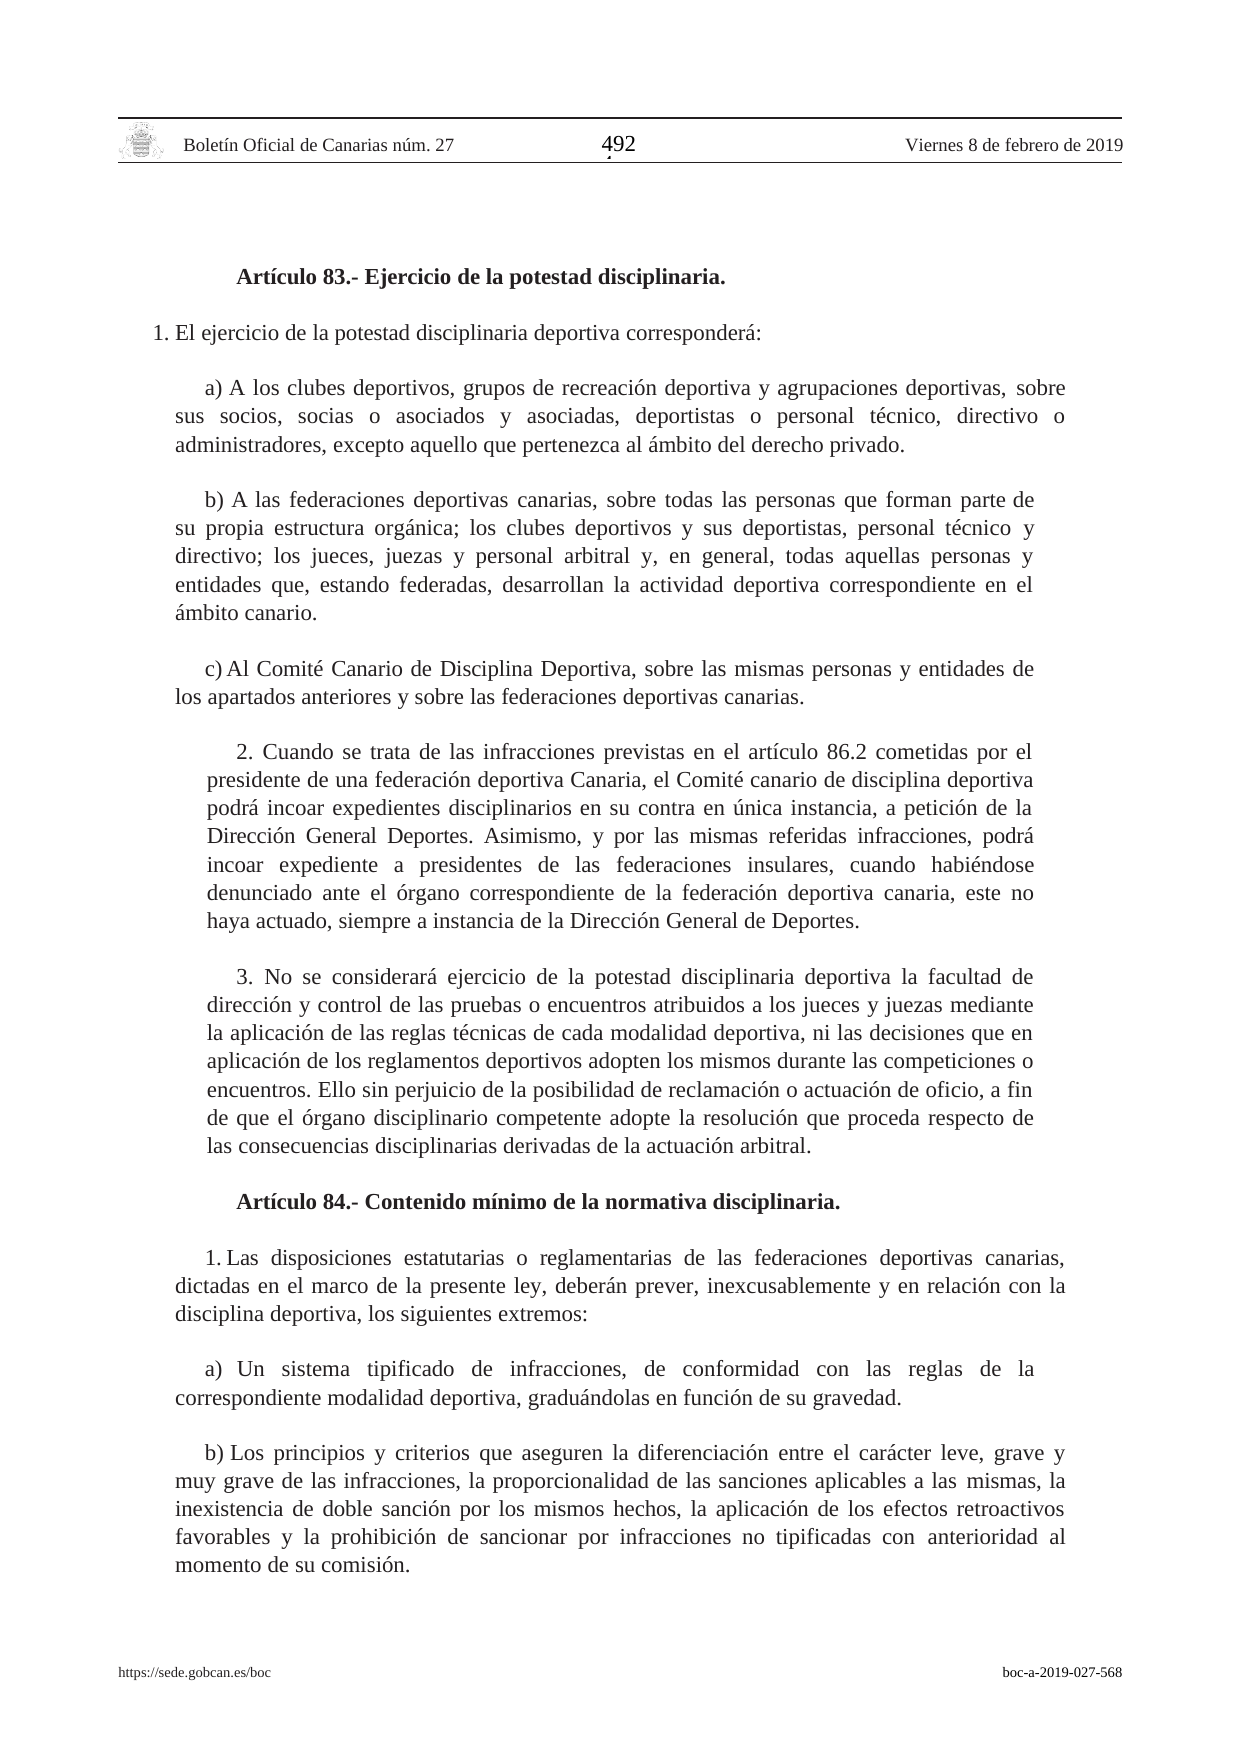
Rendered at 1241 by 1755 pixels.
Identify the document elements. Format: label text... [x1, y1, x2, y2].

subtitle Artículo 83.- Ejercicio de la potestad disciplinaria. [236, 263, 1066, 289]
list Un sistema tipificado de infracciones, de conformidad con las reglas de la correspondiente modalidad deportiva, graduándolas en función de su gravedad. [175, 1356, 1034, 1410]
list No se considerará ejercicio de la potestad disciplinaria deportiva la facultad de dirección y control de las pruebas o encuentros atribuidos a los jueces y juezas mediante la aplicación de las reglas técnicas de cada modalidad deportiva, ni las decisiones que en aplicación de los reglamentos deportivos adopten los mismos durante las competiciones o encuentros. Ello sin perjuicio de la posibilidad de reclamación o actuación de oficio, a fin de que el órgano disciplinario competente adopte la resolución que proceda respecto de las consecuencias disciplinarias derivadas de la actuación arbitral. [207, 963, 1034, 1158]
subtitle Artículo 84.- Contenido mínimo de la normativa disciplinaria. [236, 1188, 1066, 1214]
list Los principios y criterios que aseguren la diferenciación entre el carácter leve, grave y muy grave de las infracciones, la proporcionalidad de las sanciones aplicables a las mismas, la inexistencia de doble sanción por los mismos hechos, la aplicación de los efectos retroactivos favorables y la prohibición de sancionar por infracciones no tipificadas con anterioridad al momento de su comisión. [175, 1439, 1066, 1578]
list A las federaciones deportivas canarias, sobre todas las personas que forman parte de su propia estructura orgánica; los clubes deportivos y sus deportistas, personal técnico y directivo; los jueces, juezas y personal arbitral y, en general, todas aquellas personas y entidades que, estando federadas, desarrollan la actividad deportiva correspondiente en el ámbito canario. [175, 486, 1034, 625]
list El ejercicio de la potestad disciplinaria deportiva corresponderá: [152, 319, 1066, 345]
list Cuando se trata de las infracciones previstas en el artículo 86.2 cometidas por el presidente de una federación deportiva Canaria, el Comité canario de disciplina deportiva podrá incoar expedientes disciplinarios en su contra en única instancia, a petición de la Dirección General Deportes. Asimismo, y por las mismas referidas infracciones, podrá incoar expediente a presidentes de las federaciones insulares, cuando habiéndose denunciado ante el órgano correspondiente de la federación deportiva canaria, este no haya actuado, siempre a instancia de la Dirección General de Deportes. [207, 738, 1034, 933]
list Las disposiciones estatutarias o reglamentarias de las federaciones deportivas canarias, dictadas en el marco de la presente ley, deberán prever, inexcusablemente y en relación con la disciplina deportiva, los siguientes extremos: [175, 1244, 1066, 1326]
list Al Comité Canario de Disciplina Deportiva, sobre las mismas personas y entidades de los apartados anteriores y sobre las federaciones deportivas canarias. [175, 655, 1034, 709]
list A los clubes deportivos, grupos de recreación deportiva y agrupaciones deportivas, sobre sus socios, socias o asociados y asociadas, deportistas o personal técnico, directivo o administradores, excepto aquello que pertenezca al ámbito del derecho privado. [175, 374, 1066, 457]
